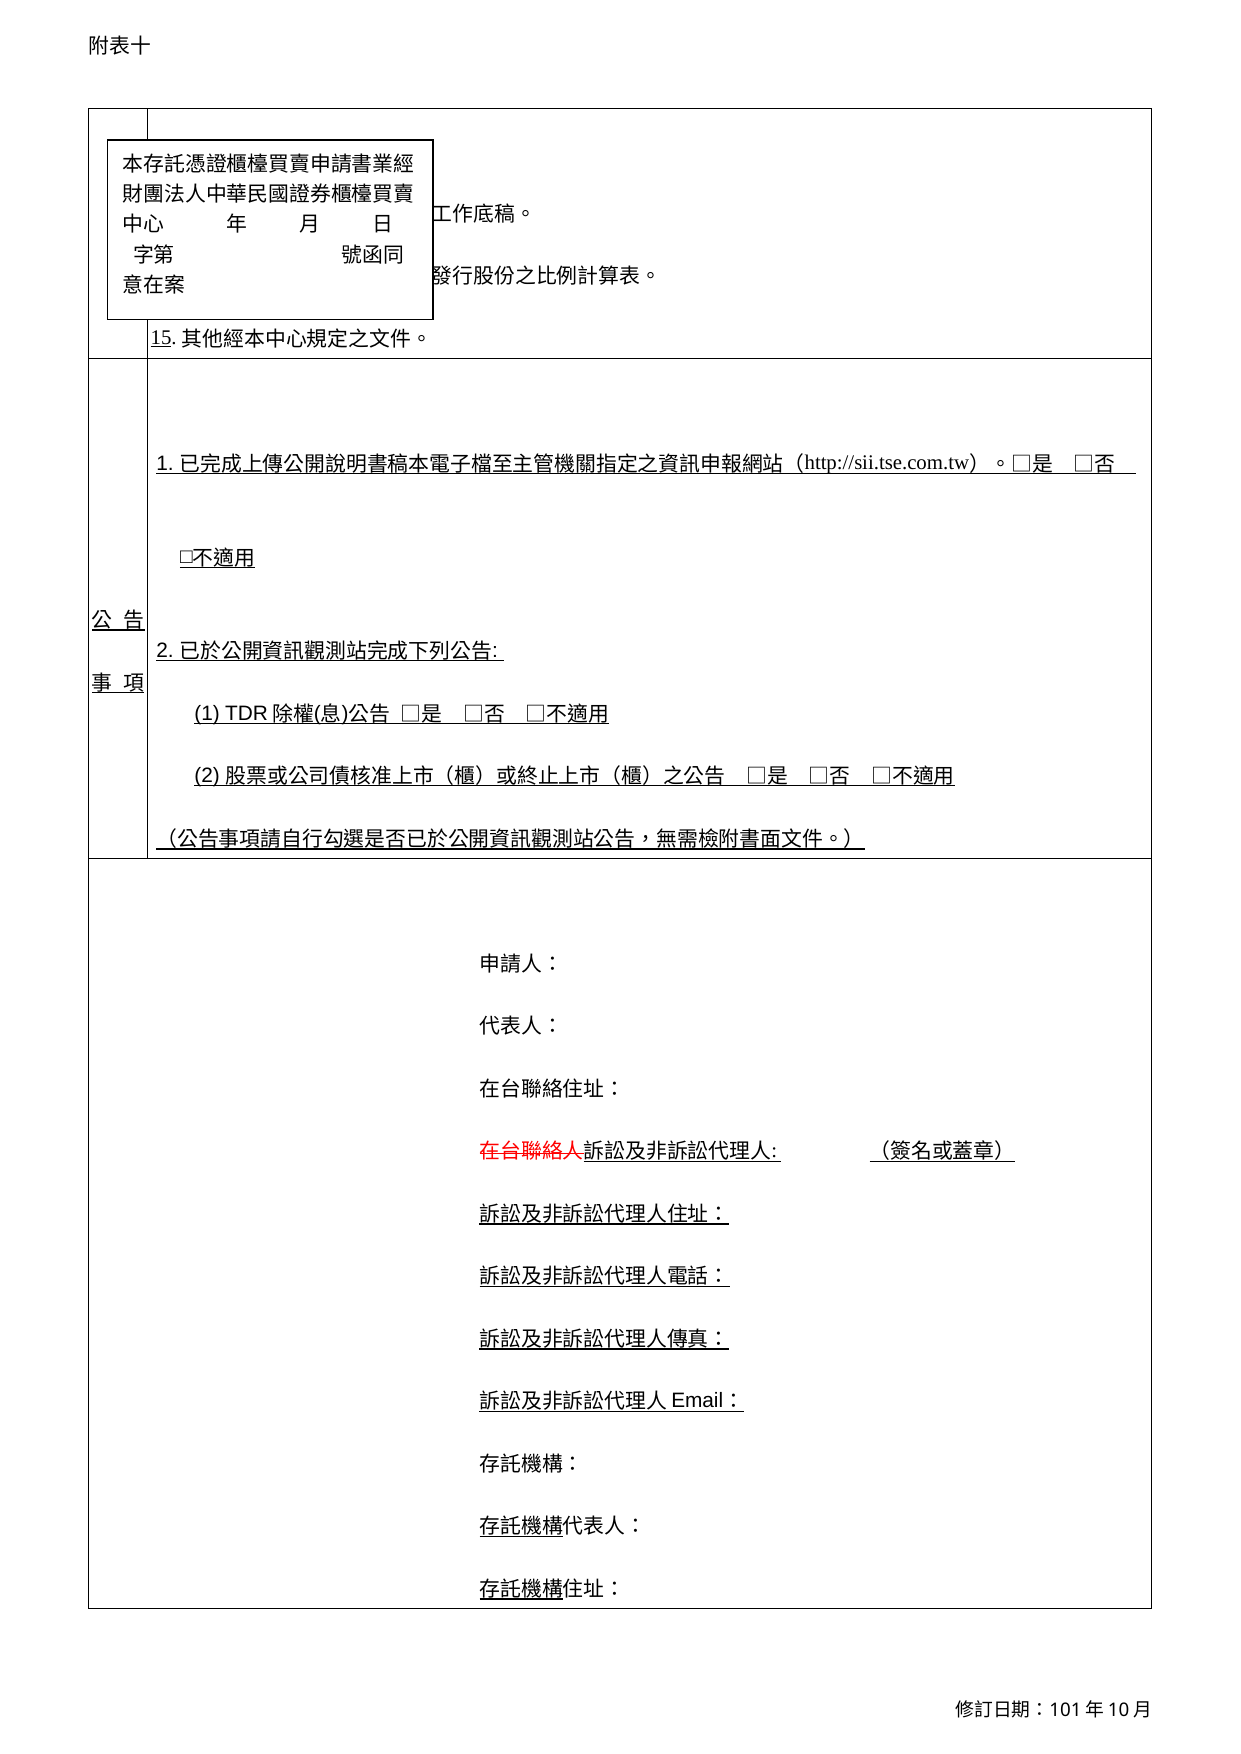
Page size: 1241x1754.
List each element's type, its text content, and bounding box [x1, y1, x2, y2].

table_cell 附 件 [89, 109, 147, 358]
table_cell 公告事 項 [89, 359, 147, 858]
table_cell 1. 已完成上傳公開說明書稿本電子檔至主管機關指定之資訊申報網站（http://sii.tse.com.tw）。□是 □否 □不適用 2. 已於公開資訊觀測站完成下列公告: (1) TDR除權(息)公告 □是 □否 □不適用 (2) 股票或公司債核准上市（櫃）或終止上市（櫃）之公告 □是 □否 □不適用 （公告事項請自行勾選是否已於公開資訊觀測站公告，無需檢附書面文件。） [148, 359, 1151, 858]
table_cell 申請人： 代表人： 在台聯絡住址： 在台聯絡人訴訟及非訴訟代理人: （簽名或蓋章） 訴訟及非訴訟代理人住址： 訴訟及非訴訟代理人電話： 訴訟及非訴訟代理人傳真： 訴訟及非訴訟代理人Email： 存託機構： 存託機構代表人： 存託機構住址： [89, 859, 1151, 1608]
table_cell 外國發行人募集與發行有價證券基本資料表。 外國發行人依註冊地國法律組織登記法人之證明文件。 律師依金管會規定出具之法律意見書及檢查表。 外國發行人在中華民國境內指定訴訟、非訟或行政爭訟代理人之證明文件。 存託憑證發行計畫。 存託機構得辦理臺灣存託憑證業務之證明文件。 外國發行人與存託機構所簽訂之存託契約稿本。（已參與發行臺灣存託憑證掛牌者，如委託原存託機構且原契約已載明包含本次發行之臺灣存託憑證者，得檢附原契約） 存託機構與保管機構所簽訂之保管契約稿本。（已參與發行臺灣存託憑證掛牌者，如委託原存託機構及保管機構且原契約已載明包含本次發行之臺灣存託憑證者，得檢附原契約） 發行人與證券承銷商所簽訂之承銷契約約定事項。 最近三年度經會計師查核簽證之財務報告及查核報告書(申請日期已逾年度開始八個月者，應加送會計師查核簽證或核閱之上半年度財務報告)。上開財務報告得依外國發行人註冊地國或上市地國法令規定之格式編製，並應由中華民國會計師就中華民國與發行人註冊地國或上市地國所適用會計原則之差異及其對財務報告之影響表示意見。 公開說明書稿本四份。 12. 本申請書暨附件所載事項無虛偽、隱匿之聲明。 13. 證券承銷商評估報告一份及工作底稿。 14. 臺灣存託憑證發行總量占已發行股份之比例計算表。 15. 其他經本中心規定之文件。 [148, 109, 1151, 358]
